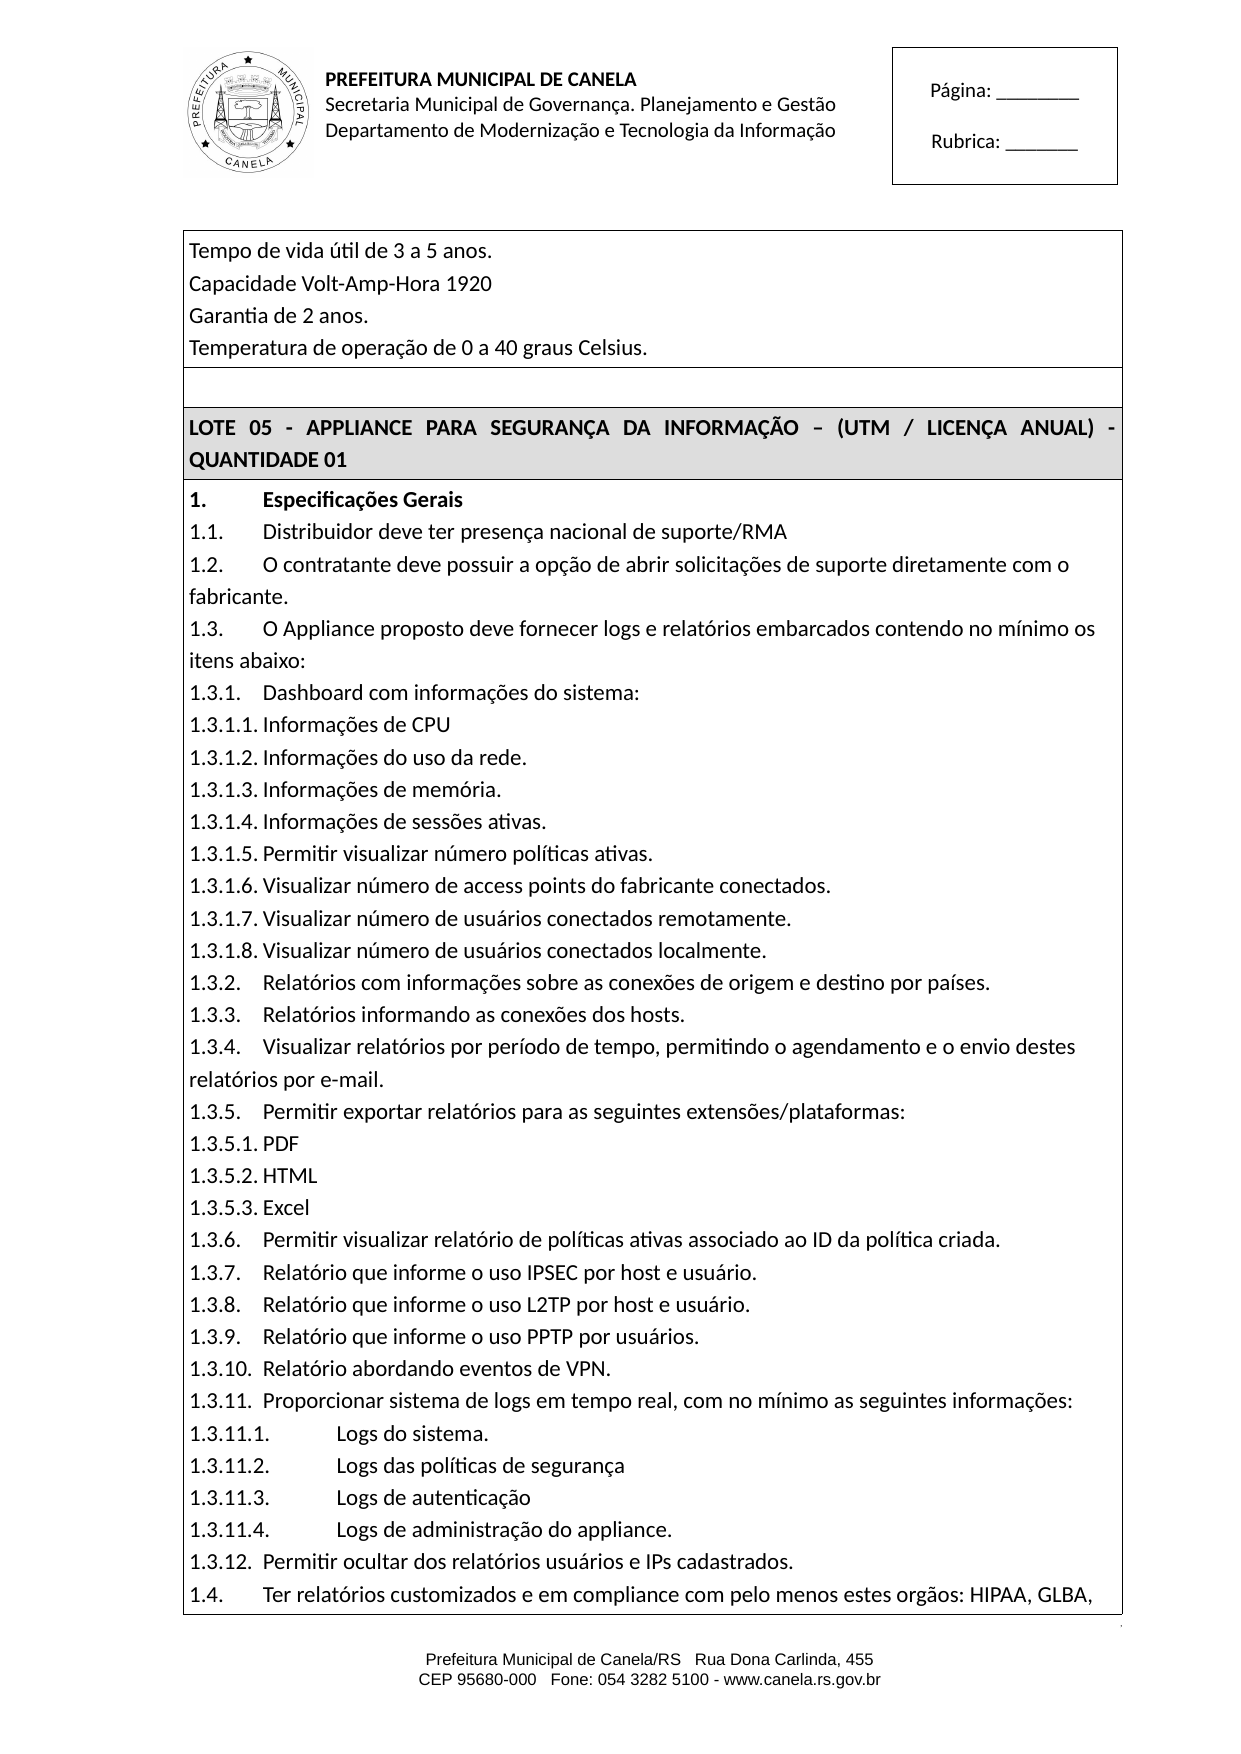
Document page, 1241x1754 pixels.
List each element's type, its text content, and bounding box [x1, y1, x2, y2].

table_cell [184, 368, 1122, 407]
picture [182, 47, 314, 178]
table_cell LOTE 05 - APPLIANCE PARA SEGURANÇA DA INFORMAÇÃO – (UTM / LICENÇA ANUAL) - QUANTIDADE 01 [184, 408, 1122, 479]
table_cell Especificações Gerais Distribuidor deve ter presença nacional de suporte/RMA O contratante deve possuir a opção de abrir solicitações de suporte diretamente com o fabricante. O Appliance proposto deve fornecer logs e relatórios embarcados contendo no mínimo os itens abaixo: Dashboard com informações do sistema: Informações de CPU Informações do uso da rede. Informações de memória. Informações de sessões ativas. Permitir visualizar número políticas ativas. Visualizar número de access points do fabricante conectados. Visualizar número de usuários conectados remotamente. Visualizar número de usuários conectados localmente. Relatórios com informações sobre as conexões de origem e destino por países. Relatórios informando as conexões dos hosts. Visualizar relatórios por período de tempo, permitindo o agendamento e o envio destes relatórios por e-mail. Permitir exportar relatórios para as seguintes extensões/plataformas: PDF HTML Excel Permitir visualizar relatório de políticas ativas associado ao ID da política criada. Relatório que informe o uso IPSEC por host e usuário. Relatório que informe o uso L2TP por host e usuário. Relatório que informe o uso PPTP por usuários. Relatório abordando eventos de VPN. Proporcionar sistema de logs em tempo real, com no mínimo as seguintes informações: Logs do sistema. Logs das políticas de segurança Logs de autenticação Logs de administração do appliance. Permitir ocultar dos relatórios usuários e IPs cadastrados. Ter relatórios customizados e em compliance com pelo menos estes orgãos: HIPAA, GLBA, SOX, FISMA, PCI, NERC CIP v3, CIPA. Possuir no mínimo 6 interfaces 10/100/1000; A solução proposta deve cumprir as normas da CE, FCC Class A, CB, VCCI, C-Tick, UL, CCC. A solução proposta deve corresponder aos seguintes critérios de throughput máximo, considerando o tamanho do pacote UDP sendo 1518 byte: Suportar no mínimo 200.000 (duzentos mil) novas conexões por segundo; Suportar no mínimo 17.500.000 (dezessete milhões e quinhentos mil) conexões simultâneas; Possuir no mínimo 25 Mbps (vinte e cinco) de rendimento (throughput) do Firewall para pacotes UDP; No mínimo 5.500 (cinco mil e quinhentos) Mbps de rendimento (throughput) do IPS; Possuir no mínimo 2.500 Mbps de throughput de VPN AES. Entende-se como mundo real testes realizados utilizando ambientes e protocolos usados no mundo corporativo. A solução proposta deve possuir licenças baseado nos recursos de hardware. A solução proposta deve suportar a configuração de políticas baseadas em usuários para segurança e gerenciamento de internet. A solução proposta deve fornecer os relatórios diretamente no Appliance, baseados em usuário, não só baseado em endereço IP. A solução proposta deve possuir no mínimo 180 GB de espaço em disco SSD para o armazenamento de eventos e relatórios. Possuir slot de FleXi Port Possuir portas USB Possuir ao menos uma porta COM (RJ45). Possuir painel de LCD na parte frontal do appliance com funcionalidades básicas para ajudar na gerência do equipamento. Número irrestrito de usuários/IP conectados. Appliance com 1U para montagem em rack. Especificações da Administração, Autenticação e Configurações em geral A solução proposta deve suportar administração via comunicação segura (HTTPS, SSH) e console. A solução proposta deve ser capaz de importar e exportar cópias de segurança (backup) das configurações, incluindo os objetos de usuário. O backup pode ser realizado localmente, enviado pela ferramenta para um ou mais e-mails pré-definidos e via FTP, deve-se também ser feito sob demanda, ou seja, agendar para que este backup seja realizado, por dia, semana, mês e ano. A solução proposta deve suportar implementações em modo Router (camada 3) e transparente (camada 2) individualmente ou simultâneos. A solução proposta deve suportar integrações com Active Directory, LDAP, Radius, eDirectory, TACACS+ e Banco de Dados Local para autenticação do usuário. A solução proposta deve suportar em modo automático e transparente "Single Sign On" na autenticação dos usuários do active directory e eDirectory. Os tipos de autenticação devem ser, modo transparente, por autenticação Kerberos/NTLM e cliente de autenticação nas máquinas. Fornecer clientes de autenticação para Windows, MacOS X, Linux 32/64. Certificados de autenticação para iOS e Android. A solução proposta deve suportar integração com Dynamic DNS de terceiros A solução proposta deve ter gráficos de utilização de banda em modos diários, semanais, mensais ou anuais para os links de forma consolidada ou individual. A solução proposta deve suportar Parent Proxy com suporte a IP / FQDN. A solução proposta deve suportar NTP. A solução proposta deverá suportar a funcionalidade de unir usuário/ip/mac para mapear nome de usuário com o endereço IP e endereço MAC por motivo de segurança. A solução proposta deve ter suporte multilíngue para console de administração web. A solução proposta deverá suportar fazer um roll back de versão. A solução proposta deve suportar a criação de usuário baseada em ACL para fins de administração. A solução proposta deve suportar instalação de LAN by-pass no caso do appliance estar configurado no modo transparente. A solução proposta deve suportar cliente PPPOE e deve ser capaz de atualizar automaticamente todas as configurações necessárias, sempre que PPPOE trocar. A solução proposta deve suportar SNMP v1, v2c e v3. A solução proposta deve suportar SSL/TLS para integração com o Active Directory ou LDAP. A solução proposta deve possuir serviço de "Host Dynamic DNS" sem custo e com segurança reforçada. A solução proposta deve ser baseada em Firmware ao contrário de Software e deve ser capaz de armazenar duas versões de Firmware ao mesmo tempo para facilitar o retorno "rollback" da cópia de segurança. A solução proposta deve fornecer uma interface gráfica de administração flexível e granular baseado em perfis de acesso. A solução proposta deve fornecer suporte a múltiplos servidores de autenticação para diferentes funcionalidades (Exemplo: Firewall um tipo de autenticação, VPN outro tipo de autenticação) A solução proposta deve ter suporte a ambientes de terminais (Microsoft e Citrix) suportando autenticação de usuário de diferentes sessões originando do mesmo endereço IP. A solução proposta deve suportar: Serviço de DHCP/DHCPv6; Serviço de DHCP/DHCPv6 Relay Agent; Suporte a DHCP sobre VPN IPSec; A solução proposta deve trabalhar como DNS/DNSv6 Proxy. Gráficos, relatórios e ferramentas avançadas de apoio para troubleshooting. Permitir exportar informações de troubleshooting para arquivo PCAP. Permitir o factory reset e troca do idioma via interface gráfica. Atualização de firmware de forma automatizada Reutilização de definições de objetos de rede, hosts, serviços, período de tempo, usuários, grupos, clientes e servers. Portal de acesso exclusivo para usuários poderem realizar atividades administrativas que envolve apenas funcionalidades especificas a ele. Controle de acesso e dispositivos por zoneamento. Integrar com ferramenta de gerenciamento centralizado disponibilizado pela própria fabricante. Opção de habilitar acesso remoto do appliance para suporte diretamente com o fabricante através de um túnel seguro, esta funcionalidade deve estar embarcada dentro do próprio appliance ofertado. Traps SNMP ou e-mail para notificações do sistema. Suportar envio de informações via Netflow e possuir informações via SNMP. Suporte a TAP mode para POCs e trials. Ter funcionalidade que permita que o administrador manualmente atribua e/ou desatribua cores do CPU para uma interface em particular, dessa forma, todo trafego que passar por esta interface, será tratado unicamente pelos núcleos definidos. Possuir funcionalidade de Fast Path para realizar a otimização no tratamento dos pacotes. Especificações de Balanceamento de Carga e Redundância para Múltiplos Provedores de Internet A solução proposta deve suportar o balanceamento de carga e redundância para mais de 2 (dois) links de Internet. A solução proposta deve suportar o roteamento explícito com base em origem, destino, nome de usuário e aplicação. A solução proposta deve suportar algoritmo “Round Robin” para balanceamento de carga. A solução proposta deve fornecer opções de condições em caso de falha "Failover" do link de Internet através dos protocolos ICMP, TCP e UDP. A solução proposta deve enviar e-mail de alerta ao administrador sobre a mudança do status de gateway. A solução proposta deve ter ativo/ativo utilizando algoritmo de "Round Robin" e ativo/passivo para o balanceamento de carga do gateway e suporte a falha (Failover). A solução proposta deve fornecer o gerenciamento para múltiplos links de Internet bem como tráfego IPv4 e IPv6. Especificações de Alta Disponibilidade A solução proposta deve suportar Alta Disponibilidade (High Availability) ativo/ativo e ativo/passivo. A solução proposta deve notificar os administradores sobre o estado (status) dos gateways mantendo a Alta Disponibilidade. O tráfego entre os equipamentos em Alta Disponibilidade deverá ser criptografado. A solução deverá detectar falha em caso de Link de Internet, Hardware e Sessão. A solução proposta deve suportar sincronização automática e manual entre os appliances em "cluster". A solução deve suportar Alta Disponibilidade (HA) em "Bridge Mode" e Mixed Mode" (Gateway + Bridge). Proteção básica de firewall Especificações do Firewall e roteamento A solução deve ser Standalone Appliance e com Sistema Operacional fortalecido "Hardening" para aumentar a segurança. A solução proposta deve suportar “Stateful Inspection” baseado no usuário "one-to-one", NAT Dinâmico e PAT. A solução proposta deve usar a "Identidade do Usuário" como critério de Origem/Destino, IP/Subnet/Grupo e Porta de Destino na regra do Firewall. A solução proposta deve unificar as políticas de ameaças de forma granular como Antivírus/AntiSpam, IPS, Filtro de Conteúdo, Políticas de Largura de Banda e Política de Balanceamento de Carga baseado na mesma regra do Firewall para facilitar de uso. A solução proposta deve suportar arquitetura de segurança baseado em Zonas. A solução proposta deve ter predefinido aplicações baseadas na "porta/assinatura" e também suporte à criação de aplicativo personalizado baseado na "porta/número de protocolo". A solução proposta deve suportar balanceamento de carga de entrada (Inbound NAT) com diferentes métodos de balanceamento como First Alive, Round Robin, Random, Sticky IP e Failover conforme a saúde (Health Check) do servidor por monitoramento (probe) TCP ou ICMP. A solução proposta deve suportar 802.1q (suporte a marcação de VLAN). A solução proposta deve suportar roteamento dinâmico como RIP1, RIP2, OSPF, BGP4. A solução proposta deve possuir uma forma de criar roteamento Estático/Dinâmico via shell. O sistema proposto deve prover mensagem de alertas no Dash Board (Painel de Bordo) quando eventos como: a senha padrão não foi alterada, acesso não seguro está permitindo ou a licença irá expirar em breve. O sistema proposto deve prover Regras de Firewall através de endereço MAC (MAC Address) para prover segurança na camada de rede 2 até 7 do modelo OSI. A solução proposta deve suportar IPv6. A solução proposta deve suportar implementações de IPv6 Dual Stack. A solução proposta deve suportar tuneis 6in4,6to4,4in6,6rd. A solução proposta deve suportar toda a configuração de IPv6 através da Interface Gráfica. A solução proposta deve suportar DNSv6. A solução proposta deve oferecer proteção DoS contra ataques IPv6. A solução proposta deve oferecer prevenção contra Spoof em IPv6. A solução proposta deve suportar 802.3ad para Link Aggregation. A solução proposta deve suportar 3G UMTS e 4G modem via interface USB para VPN e Link Backup "Plano de Continuidade" - Balanceamento de Carga. A solução proposta deve suportar gerenciamento de banda baseado em Aplicação que permite administradores criarem políticas de banda de utilização de link baseado por aplicação. Flood protection, DoS, DDoS e Portscan. Bloqueio de Países baseados em GeoIP. Suporte a Upstream proxy. Suporte a VLAN DHCP e tagging. Suporte a Multiple bridge. Funcionalidades do portal do usuário Autenticação de dois fatores (OTP) para IPSEC e SSL VPN, portal do usuário, e administração web(GUI). Download dos clientes de autenticação disponibilizados pela ferramenta. Download do cliente VPN SSL em plataformas Windows. Download das configurações SSL em outras plataformas. Informações de hotspot. Autonomia de troca de senha do usuário. Visualização do uso de internet do usuário conectado. Acesso a mensagens quarentenadas. Opções base de VPN Site-to-site VPN: SSL, IPSec, 256- bit AES/3DES, PFS, RSA, X.509 certificates, pre-shared key. L2TP e PPTP. VPN SSL, IPSEC. Proporcionar através do portal do usuário uma forma de conexão via HTML5 de acesso remoto com suporte aos protocolos, RDP, HTTP, HTTPS, SSH, Telnet e VNC. Funcionalidades base de QoS e Quotas QoS aplicado a redes e usuários de download/Upload em tráfegos baseados em serviços. Otimização em tempo real do protocolo Voip. Suporte a marcação DSCP. Regras associadas por usuário. Criar regras que limitem e garantam upload e download. Permitir criar regra de QoS individualmente e compartilhada. Segurança de redes Wifi Fornecer gerencia dos access points do mesmo fabricante remotamente. Plug and play no deploy dos access points. Permitir criar SSIDs com bridge to LAN, bridge to VLAN e zona separada. Suporte a multiplas SSIDs, incluindo hidden SSIDs. Suporte WPA2 Personal e Enterprise. Suporte a IEEE 802.1X (RADIUS authentication). Suporte a 802.11r (fast transition). Suporte a hotspot, customização de vouchers, senha do dia e termos de aceitação. Acesso a rede wireless baseada em horário. Escolha do melhor canal feita automaticamente pela ferramenta, buscando a melhor performance. Suporte a login em HTTPS. Detecção de Rogue AP. O access point deve poder operar e ser gerenciado (tendo alteração de configurações) de forma independente de uma controladora central, onde em caso de interrupção de link isto não afetará sua gerência. Para isto deve-se ter uma controladora local e esta controladora deve ser gerenciada de forma central. Proteção Web Filtragem e Segurança Web Proporcionar transparência total de autenticação no proxy, provendo segurança anti-malware e filtragem web. Possuir uma base de dados com mais de 1.000.000 (um milhão) de URLs reconhecidas e categorizadas agregadas a pelo menos 92 categorias oferecidas pela solução. Realizar autenticação dos usuários nos modos transparente e padrão. As autenticações devem ser feitas via NTLM. Possuir sistema de quotas aplicado por usuários e grupos. Permitir criar políticas por horário aplicado a usuários e grupos. Possuir sistema de malware scanning que realize as seguintes ações: Bloquear toda forma de vírus Bloquear malwares web Prevenir infecção de malwares, trojans e spyware em tráfegos HTTPS, HTTP, FTP e e-mails baseados em acesso web (via navegador). Proporcionar proteção de web malware avançado com emulação de Javascript. Prover proteção em tempo real de todos os acessos web. A proteção em tempo real deve consultar constantemente a base de dados na nuvem do fabricante que deverá manter-se atualizada prevenindo novas ameaças. Prover pelo menos duas engines diferentes de antimalware para auxiliar na detecção de ataques e ameaças realizadas durante os acessos web realizados pelos usuários. Fornecer Pharming Protection. Possuir pelo menos dois modos diferentes de escaneamento durante o acesso do usuário. Permitir criação de regras customizadas baseadas em usuário e hosts. Permitir criar exceções de URLs, usuários e hosts para que não sejam verificados pelo proxy. Validação de certificado. Provêr cache de navegação, contribuindo na agilidade dos acessos a internet. Realizar filtragem por tipo de arquivo, mime-type, extensão e tipo de conteúdo (exemplo: Activex, applets, cookies, etc.) Integração com o youtube for schools. Prover funcionalidade que força o uso das principais ferramentas de pesquisa segura (SafeSearch): Google, Bing e Yahoo. Permitir alterar a mensagem de bloqueio apresentada pela solução para os usuários finais. Permitir alterar a imagem de bloqueio que é apresentado para o usuário quando feito um acesso não permitido. Permitir a customização da página HTML que apresenta as mensagens e alertas para os usuários finais. Permitir visualizar as alterações feitas nos itens 7.17 e 7.18 antes de salvar as modificações. Especificar um tamanho em Kbytes de arquivos que não devem ser escaneados pela proteção web. Range aceitável de 1 a 25600KB. Bloquear trafego que não segue os padrões do protocolo HTTP. Permitir criar exceções de sites baseados em URL Regex, tanto para HTTP quanto para HTTPS. Nas exceções, permitir definir operadores “AND” e “OR”. Permitir definir nas exceções a opção de não realizar escaneamento HTTPS. Permitir definir nas exceções a opção de não realizar escaneamento contra malware. Permitir definir nas exceções a opção de não realizar escaneamento de critérios especificado por políticas. Permitir criar regras de exceções por endereços IPs de origem. Permitir criar regras de exceções por endereços IPs de destino Permitir criar exceções por grupo de usuários. Permitir criar exceções por categorias de sites. Permitir a criação de agrupamento de categorias feitas pelo administrador do equipamento. Ter grupos de categorias pré-configuradas na solução apresentando nomes sugestivos para tais agrupamentos, por exemplo: “Criminal Activities, Finance & Investing, Games and Gambling”, entre outras. Permitir editar grupos de categorias pré-estabelecidos pela solução. Deve ter sistema que permita a criação de novas categorias com as seguintes especificações: Nome da regra; Permitir criar uma descrição para identificação da regra. Ter a possibilidade de classificação de pelo menos: Produtivo; Não produtivo; Permitir aplicar Traffic shaping diretamente na categoria. Na especificação das URLs e domínios que farão parte da regra, deve-se permitir cadastrar por domínio e palavra-chave. Deve permitir importar uma base com domínios e palavras chaves na hora da criação da categoria, a base com informações de domínios e palavras chaves deverá aceitar pelo menos as seguintes extensões: .tar, .gz, .bz, .bz2, e .txt. Permitir importar a base citada no item anterior de forma externa, ou seja, especificar uma URL externa que contenha as informações com a lista domínios que poderá ser mantida pelo administrador ou um terceiro. Ter função para criar grupos de URLs. A base de sites e categorias devem ser atualizadas automaticamente pelo fabricante. Permitir o administrador poder especificar um certificado autoritário próprio para ser utilizado no escaneamento HTTPS. Deve permitir que em uma mesma política seja aplicada ações diferentes de acordo com o usuário autenticado. Nas configurações das políticas, deve-se existir pelo menos as opções de: Liberar categoria/URL, bloquear e Alarmar o usuário quando feito acesso a uma categoria não desejada pelo administrador. Forçar filtragem diretamente nas imagens apresentadas pelos buscadores, ajudando na redução dos riscos de exposição de conteúdo inapropriado nas imagens. Permitir criar cotas de navegação com os seguintes requisitos: Tipo do ciclo, especificando se o limite será por duração de acesso a internet ou se será especificado uma data limite para o acesso. Controle e Segurança de Aplicações Prover controle para mais de 2700 aplicações diferentes. Controlar aplicações baseadas em categorias, característica (Ex: Banda e produtividade consumida), tecnologia (Ex:P2P) e risco. Permitir criar regras de controle por usuário e hosts. Permitir realizar traffic shaping por aplicação e grupo de aplicações. Possibilitar que as regras criadas baseadas em aplicação permitam: Bloquear o trafego para as aplicações Liberar o trafego para as aplicações Criar categorização das aplicações por risco: Risco muito baixo Risco baixo Risco médio Risco alto Risco muito alto Permitir visualizar as aplicações por suas características, por exemplo: aplicações que utilizam banda excessiva, consideradas vulneráveis, que geram perda de produtividade, entre outras. Permitir selecionar pela tecnologia, por exemplo: p2p, client server, protocolos de redes, entre outros. Permitir granularidade na hora da criação da regra baseada em aplicação, como por exemplo: Permitir bloquear anexo dentro de um post do Facebook, bloquear o like do Facebook, permitir acesso ao youtube mas bloquear o upload de videos, e etc. Permitir agendar um horário e data específico para a aplicação das regras de controle de aplicativos, podendo ser executadas apenas uma vez como também de forma recursiva. Proteção de Redes Prover funcionalidade de Intrusion Prevention System (IPS) Proporcionar alta performance na inspeção dos pacotes Possuir mais de 7000 mil assinaturas conhecidas. Suportar a customização de assinaturas, permitindo o administrador agregar novas sempre que desejado. Proporcionar flexibilização na criação das regras de IPS, ou seja, permitir que as regras possam ser aplicadas tanto para usuários quanto para redes, permitindo total customização. Possuir funcionalidade Anti-DoS. Deve-se permitir customizar os valores das seguintes funcionalidades de DoS: SYN Flood UDP Flood TCP Flood ICMP Flood IP Flood Possuir tamplates pré-configurados pelo fabricante havendo sugestões de fluxo dos pacotes, exemplo: LAN to DMZ, WAN to LAN, LAN to WAN, WAN to DMZ, e etc. Possuir proteção contra spoofing. Poder restringir IPs não confiáveis, somente aqueles que possuírem MAC address cadastrados como confiáveis. Possuir funcionalidade para o administrador poder criar bypass de DoS. Permitir o administrador clonar tamplates existentes para ter como base na hora da criação de sua política customizada. Possuir proteção avançada contra ameaças persistentes (APT) Detectar e bloquear tráfego de pacotes suspeitos e maliciosos que trafegam pela rede onde tentam realizar comunicação com servidores de comando externo(C&C), usando técnicas de multicamadas, DNS, AFC, Firewall e outros. Possuir logs e relatórios que informem todos eventos de APT. Permitir que o administrador possa configurar entre apenas logar os eventos ou logar e bloquear as conexões consideradas ameaças persistentes. Em casos de falso positivo, permitir o administrador criar exceções para o fluxo considerado como APT. Proteção para E-mails Possuir suporte para escaneamento dos protocolos SMTP, POP3 e IMAP. Possuir serviço de reputação para monitoramento dos fluxos dos e-mails, sendo assim, o antispam deverá bloquear e-mails considerados com má reputação na internet e pelo fabricante. Bloquear SPAN e MALWARES durante a transação SMTP. Possuir duas engines de antivírus para duplo escaneamento. Ter proteção em tempo real, a solução deverá realizar consultas na nuvem para verificar a integridade e segurança dos e-mails que passam pela solução e assim tomar ações automáticas de segurança caso necessário. Os updates das assinaturas e proteção deverão ser realizados de forma automática pelo fabricante. Possuir funcionalidade que permite detectar arquivos por suas extensões e bloqueá-los caso estejam em anexo. Usar conteúdo pré-definido pela solução para que seja possível criar regras baseadas neste conteúdo ou customiza-los de acordo com o desejado. Ter suporte a criptografia TLS para SMTP, POP e IMAP. Ter a possibilidade de agregar RBLs do fabricante e terceiras para ajudar na composição de segurança da ferramenta. As ações dos e-mails considerados SPAN devem ser: Drop Warn Quarantine Poder definir um prefixo no subject de cada e-mail considerado SPAM, como por exemplo: [SPAN] Marketing etc. Permitir visualizar os e-mails que se encontram na fila para serem enviadas. Possuir funcionalidade que permita a adição de um banner no final dos E-mails analisados pela solução. Possuir funcionalidade de allowlist e blocklist. Possuir funcionalidade que rejeite e-mails com HELO invalido e/ou que não possuam RDNS. Permitir que o escaneamento seja feito tanto para e-mails de entrada quanto para os de saída. Quarentena de E-mail Possuir quarentena para os e-mails e opções de notificações para o administrador. E-mails que possuem malwares e spam e foram quarentenados, devem ter a opção para serem pesquisados por filtros como: data, sender, recipient e subject, todos eles devem possuir a opção para realização do release da mensagem e a opção para remoção. O usuário deve poder gerenciar sua querentena de e-mails através de um portal disponibilizado pela própria solução, onde ele poderá visualizar e realizar release das mensagens em quarentena. As regras do administrador não poderão ser ignoradas, o usuário tomará ações somente as quais for permitido. Permitir o administrador agendar diariamente, semanalmente ou mensalmente o envio de relatório de quarentena para todos os usuários. Possuir funcionalidade de criptografia de e-mails e DLP para os dados Possuir funcionalidade de encriptação de e-mails que não necessite a configurações complexas que envolvam certificados entre outros requisitos. Os e-mails criptografados poderão ter seu conteúdo armazenado em um arquivo PDF. Ter como funcionalidade a possibilidade de o usuário poder registrar sua própria senha de segurança para que seja possível abrir os e-mails criptografados. Possuir também funcionalidade para geração de senhas aleatórias para desencriptação do conteúdo. Permitir enviar anexos junto aos e-mails criptografados. Para o usuário final o uso desta criptografia deve ser completamente transparente, ou seja, não se deve utilizar qualquer software adicional, plugin, ou client instalado no equipamento. Possuir funcionalidade de DLP nos e-mails A engine de DLP deve ser automática na hora de escanear os e-mails e anexos, assim identificando todos os dados sensíveis encontrados no e-mail sem qualquer intervenção. Possuir tamplates de dados considerados sensíveis pré-estabelecidos pelo fabricante (CCLs) com os padrões PII,PCI,HIPAA, com a intenção de ajudar o administrador na criação das regras desejadas e seguir as principais normas do mercado, elas deverão ser mantidas pelo fabricante. Ter a opção de criar exceções individuais para cada tipo de situação. As regras devem corresponder para as redes de origem e alvos específicos como a especificados por URLs. Suporte a operadores lógicos Poder definir tamanho máximo para escaneamento. Permitir bloquear e liberar ranges IP. Suporte para utilização de Wildcards Anexar automaticamente um prefixo/sufixo para autenticação. Proteção para proteção de servidores WEB (WAF) Possuir funcionalidade de proxy reverso Possuir engine de URL hardening e prevenção a directory traversal. Possuir engine Form hardening. Proteção contra SQL injection Proteção contra Cross-site scripting Possuir duas engines de antivirus disponíveis para análise de malware. Permitir definir o fluxo que o antivírus irá atuar, se será no upload ou download. Permitir limitar o tamanho máximo em que o antivirus irá atuar. Permitir bloquear conteúdo considerado unscannable. Possuir HTTPS (SSL) encryption ofﬂoading. Proteção para cookie signing com assinaturas digitais. Possuir Path-based routing. Suporte ao protocolo do Outlook anywhere. Possuir autenticação reversa para acesso aos servidores web. Permitir criar tamplates de autenticação, onde o administrador poderá configurar uma página em HTML para autenticação. Ter abstração de servidores virtuais e físicos. Proporcionar função de load balancer para que os visitantes possam ser jogados para diversos servidores de forma transparente. Permitir definir qual modo o WAF deve operar, tendo como opção modo de monitoramento apenas e modo para rejeitar as conexões consideradas maliciosas. Bloquear clients com má reputação. Bloquear protocolos com anomalias. Limitar número de requisições. Proteção de Sandbox na nuvem Prover ambiente de sandbox na nuvem provido pelo próprio fabricante. Realizar inspeções de executáveis e documentos que possuam conteúdo executáveis. Possuir suporte aos principais executáveis windows como: .exe, .com e .dll Possuir suporte aos principais documentos do Word como: .doc, .docx, .docm e .rft. Realizar analise em documentos PDF. Realizar analise de qualquer tipo de conteúdo que possua os seguintes tipos de arquivos: ZIP, BZIP, GZIP, RAR, TAR, LHA/LZH, 7Z, Microsoft Cabinet Suporte a mais de 20 tipos de arquivos e extensões. Realizar analises dinâmicas de malwares e ameaças, rodando estes arquivos em ambientes reais e em produção, todos providos na nuvem pelo fabricante. Relatórios detalhados das ameaças bem como visibilidade dos alertas na dashboard da solução. O tempo em média das análises devem ser menores do que 120 segundos. Suportar a análise de links de download em tempo real. Permitir escolher pelo menos duas regiões para as quais os arquivos para analise devem ser enviados. Possuir uma opção que permita a solução identificar automaticamente o caminho com menor latência para envio dos arquivos para analisa. Permitir o administrador criar exceções para aqueles eventos que serão considerados falsos positivos. O appliance deve oferecer relatórios locais referente a todos os eventos registrados pela funcionalidade de sandbox. Centralizador de gerenciamento A solução deverá prover uma ferramenta distribuída pelo mesmo fabricante para gerenciamento centralizado de todos os appliances adquiridos pela contratante. A solução de gerenciamento deverá permitir que o administrador da ferramenta possa criar políticas de gerenciamento para um ou mais equipamentos e aplica-los todos de uma única vez. As políticas de configurações devem ter no mínimo as seguintes opções: Proteção e políticas de acesso web Controle de aplicativos IPS VPN E-mail Firewall A solução deverá oferecer funcionalidade que permita o administrador criar tamplates de configuração para que o administrador possa aproveitar as mesmas regras para novos appliances. Deverá haver na dashboard da solução, indicadores que permitam o administrador avaliar a saúde do equipamento de uma maneira fácil para visualização. Possuir múltiplas formas de customização de warning thresholds. Possuir flexibilização na hora da criação de grupos de appliances gerenciados, sendo possível diferencia-los como por exemplo: Região, modelo e ou outros parâmetros. Deverá possuir funcionalidade que permita o administrador delegar funções para diferentes técnicos com diferentes funções. Possuir logs de todas as alterações para que seja possível realizar o rollback das alterações realizadas caso necessário. Deve ser possível integrar tanto com appliances físicos quanto virtuais. Possuir funcionalidade que permita o centralizador de gerência, também gerenciar os updates de firmware de todos os appliances. O gerenciador poderá ser oferecido como hardware appliance oferecido pela fabricante, virtual, onde permite a contratante instalar ele em um ambiente virtual e software, permitindo o software ser instalado em um hardware baseado em intel. Poder gerenciar até 1000 appliances em uma única console. Ferramenta de relatórios centralizado Permitir que todos os appliances do fabricante possam centralizar seus relatórios em um único appliance especializado para esta função. Permitir a customização dos relatórios padrão da solução, permitindo o administrador criar relatórios de acordo com as necessidades do ambiente e informações desejadas. Permitir que o administrador realize agendamentos destes relatórios para que estes sejam enviados via e-mail para todos os e-mails cadastrados. Ter relatórios customizados e em compliance com pelo menos estes órgãos: HIPAA, GLBA, SOX, FISMA, PCI, NERC CIP v3, CIPA. Ter fácil identificação das atividades de rede e ataques em potencial. Armazenar histórico dos relatórios em disco local. Possuir relatórios únicos para cada um dos módulos ofertados pela solução. Possuir multi-formato de relatórios, pelo menos tabular e gráfico. Permitir exportar relatórios para: PDF, Exchel e HTML. Possuir relatórios sobre as pesquisas realizadas pelos usuários nos principais buscadores: Yahoo, Bing, Wikipedia, Rediff, eBay. Possuir relatórios que informem principais atividades em cada módulo. Ter logs em tempo real. Ter logs arquivados para consulta posterior. Permitir que o administrador consiga realizar pesquisas dentro dos logs arquivados. Possuir logs de auditoria. Ter sua gerência totalmente baseada em acesso web. Permitir que o administrador crie regras baseadas em usuários onde cada usuário criado poderá ter acesso a funcionalidades especificas na ferramenta. Possuir múltiplas dashboards onde deve-se haver uma exclusivamente para os relatórios e outro exclusivamente para tratar dos recursos e saúde do appliance. Deve-se detectar automaticamente um equipamento do mesmo fabricante quando este reportar-se ao centralizador de relatórios, onde o administrador do sistema poderá dar um aceite ou não neste appliance que está realizando a tentativa de integração. Permitir agrupamento dos equipamentos por tipo do dispositivo e modelo do equipamento. O administrador deve poder acessar estes relatórios de qualquer lugar através de apenas um navegador. Possuir gerenciamento somente de appliances favoritos. Ter total gerencia sobre a retenção dos dados armazenados neste equipamento. Ter disponibilidade em appliance virtual e software caso necessário instalar o appliance em um hardware baseado em intel. Possuir suporte no mínimo aos virtualizadores: Vmware Hyper-V Citrix KVM Possuir capacidade de armazenamento ilimitado, tendo apenas o disco como limitador. Serviços Possuir atendimento e suporte multi-idiomas, inglês, espanhol e Português (BR), seguindo o horário oficial de Brasília. O fabricante e distribuidor devem possuir uma base de conhecimento bem estabelecida para que a contratante possa consultar e informar-se sobre o produto contratado. Possuir painel para abertura de chamados com o distribuir para que a equipe de suporte possa prestar auxílio e orientação para a contratante em caso de problemas ou dúvidas na solução caso necessário. Caso haja necessidade, a contratante poderá solicitar conexão remota de um técnico em seu ambiente tendo como objetivo agilizar a prestação do suporte requisitado. A contratante poderá requisitar ao contratado total apoio para acessar documentações e orientações para realizar as melhores práticas nas configurações e deploy da solução em seu ambiente. A contratada deverá ter suporte em horário comercial (10x5) e ter a possibilidade de atendimento fora do horário comercial e caráter emergencial. Possuir pelo menos 4 DDDs em diferentes regiões para contato telefônico. Ter uma SLA para início de atendimento de no máximo 4 horas. O distribuidor e fabricante devem proporcionar treinamentos online de seus produtos bem como proporcionar certificados oficiais do fabricante para a contratante. O distribuidor deverá ser um centro de treinamentos oficial da fabricante. A contratada deverá ter a possibilidade para realizar todo o processo de RMA de um equipamento que estiver dentro do período contratado e apresentar falhas que sejam constatados pela equipe de suporte como irreparáveis. A contratada deverá oferecer uma modalidade de suporte adicional caso a contratante necessite de qualquer serviço adicional que não esteja especificado na guia de serviços deste documento. - Hardware e Licença com validade e suporte de 3 anos com atendimento mínimo de 24x7 [184, 480, 1122, 1613]
table_cell Tempo de vida útil de 3 a 5 anos. Capacidade Volt-Amp-Hora 1920 Garantia de 2 anos. Temperatura de operação de 0 a 40 graus Celsius. [184, 231, 1122, 367]
